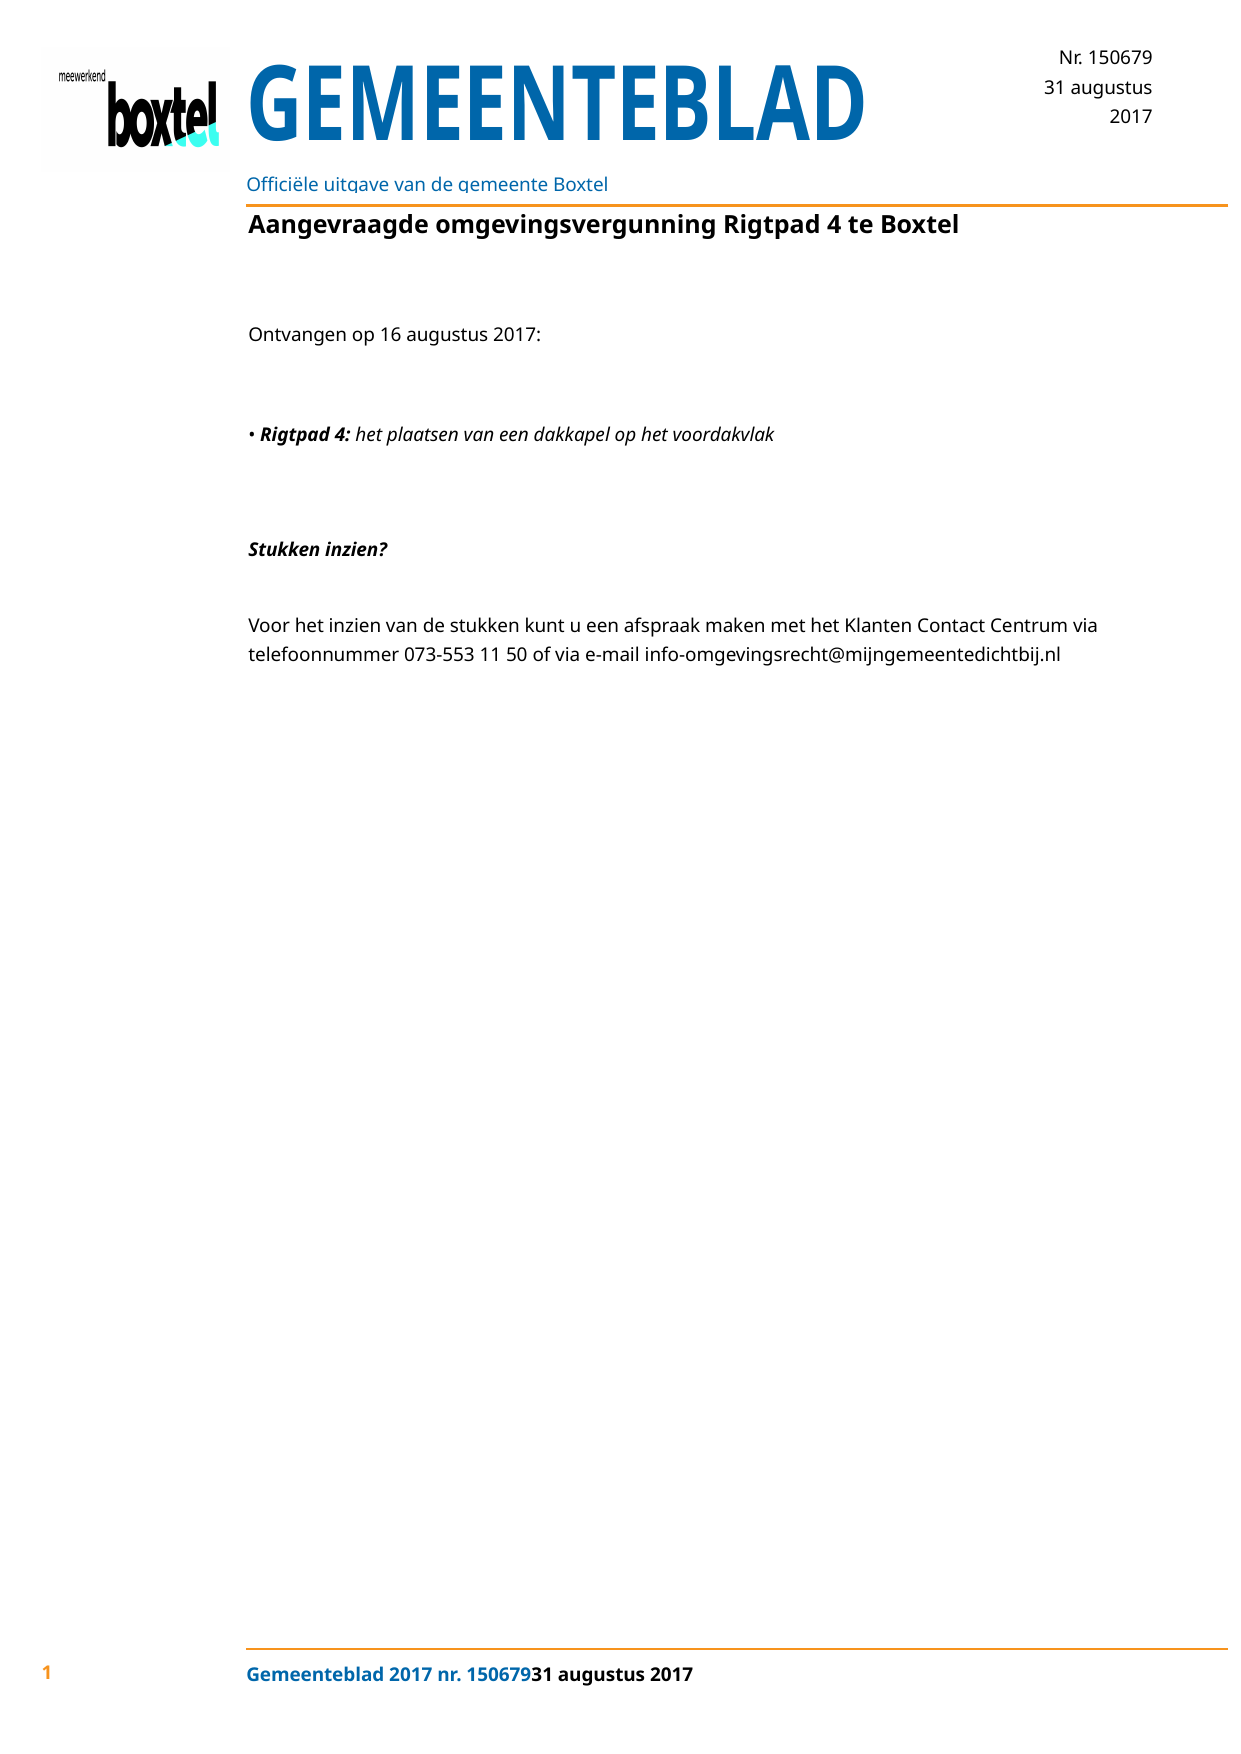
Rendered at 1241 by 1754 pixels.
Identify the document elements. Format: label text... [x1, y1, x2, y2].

text Ontvangen op 16 augustus 2017: [248, 321, 1152, 346]
text Aangevraagde omgevingsvergunning Rigtpad 4 te Boxtel [248, 207, 1152, 241]
text Stukken inzien? [248, 536, 1152, 562]
text • Rigtpad 4: het plaatsen van een dakkapel op het voordakvlak [248, 422, 1152, 447]
picture [41, 47, 231, 172]
text Voor het inzien van de stukken kunt u een afspraak maken met het Klanten Contact Centrum via telefoonnummer 073-553 11 50 of via e-mail info-omgevingsrecht@mijngemeentedichtbij.nl [248, 612, 1152, 667]
